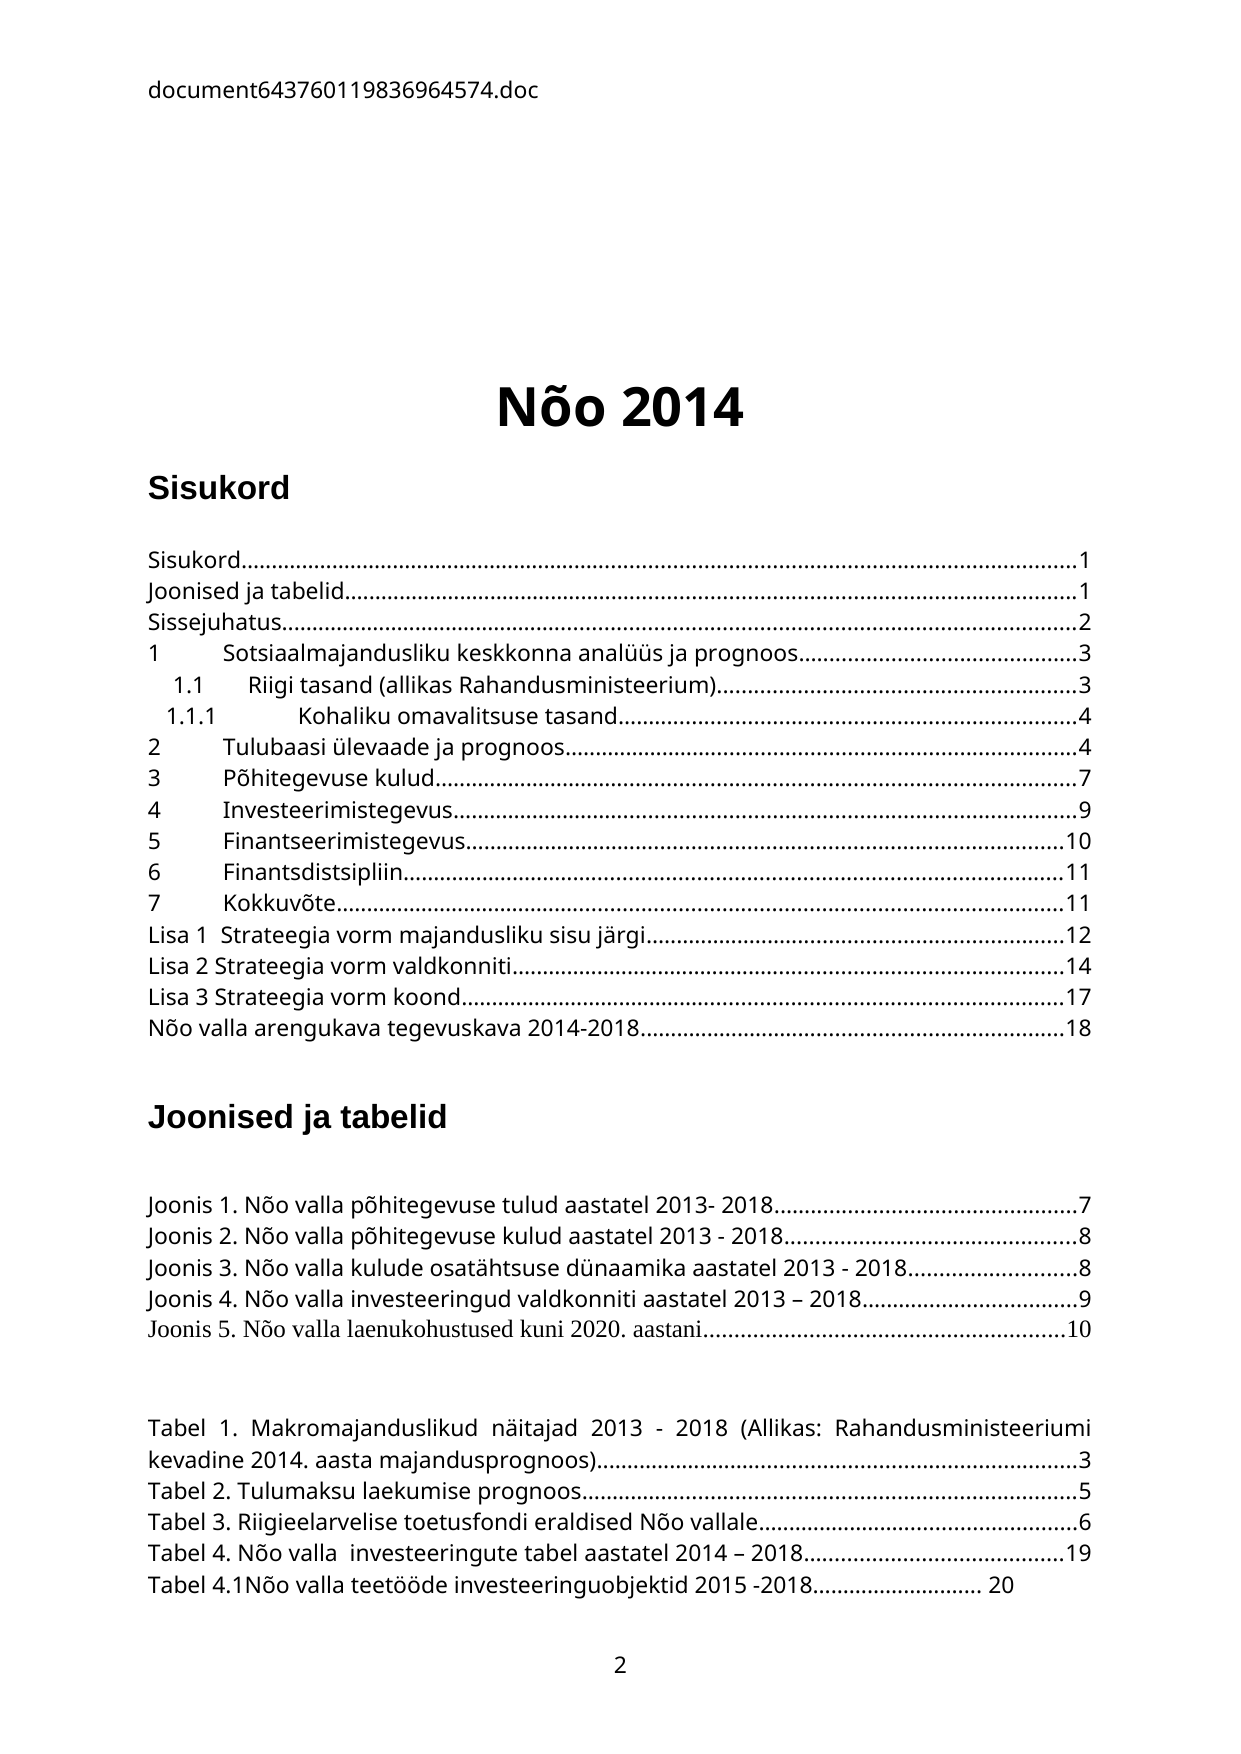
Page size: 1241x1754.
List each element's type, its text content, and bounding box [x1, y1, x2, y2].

text Joonis 4. Nõo valla investeeringud valdkonniti aastatel 2013 – 2018 9 [148, 1283, 1092, 1314]
text Joonis 3. Nõo valla kulude osatähtsuse dünaamika aastatel 2013 - 2018 8 [148, 1251, 1092, 1283]
text Sisukord 1 [148, 544, 1092, 575]
text 1.1 Riigi tasand (allikas Rahandusministeerium) 3 [173, 669, 1092, 700]
text 1 Sotsiaalmajandusliku keskkonna analüüs ja prognoos 3 [148, 637, 1092, 669]
text Nõo 2014 [148, 369, 1092, 443]
text Tabel 4.1Nõo valla teetööde investeeringuobjektid 2015 -2018…………………….... 20 [148, 1569, 1092, 1600]
subtitle Sisukord [148, 468, 1092, 506]
text Nõo valla arengukava tegevuskava 2014-2018 18 [148, 1012, 1092, 1044]
text Joonised ja tabelid 1 [148, 575, 1092, 606]
text Tabel 2. Tulumaksu laekumise prognoos 5 [148, 1475, 1092, 1506]
text 2 Tulubaasi ülevaade ja prognoos 4 [148, 731, 1092, 762]
text Lisa 3 Strateegia vorm koond 17 [148, 981, 1092, 1012]
subtitle Joonised ja tabelid [148, 1097, 1092, 1136]
text Lisa 1 Strateegia vorm majandusliku sisu järgi 12 [148, 919, 1092, 950]
text 7 Kokkuvõte 11 [148, 887, 1092, 919]
text Sissejuhatus 2 [148, 606, 1092, 637]
text 6 Finantsdistsipliin 11 [148, 856, 1092, 887]
text Lisa 2 Strateegia vorm valdkonniti 14 [148, 950, 1092, 981]
text Tabel 1. Makromajanduslikud näitajad 2013 - 2018 (Allikas: Rahandusministeeriumi kevadine 2014. aasta majandusprognoos) 3 [148, 1412, 1092, 1475]
text Joonis 2. Nõo valla põhitegevuse kulud aastatel 2013 - 2018 8 [148, 1220, 1092, 1251]
text 1.1.1 Kohaliku omavalitsuse tasand 4 [148, 700, 1092, 731]
text Joonis 5. Nõo valla laenukohustused kuni 2020. aastani 10 [148, 1314, 1092, 1343]
text Tabel 3. Riigieelarvelise toetusfondi eraldised Nõo vallale 6 [148, 1506, 1092, 1537]
text 4 Investeerimistegevus 9 [148, 794, 1092, 825]
text 5 Finantseerimistegevus 10 [148, 825, 1092, 856]
text 3 Põhitegevuse kulud 7 [148, 762, 1092, 794]
text Joonis 1. Nõo valla põhitegevuse tulud aastatel 2013- 2018 7 [148, 1189, 1092, 1220]
text Tabel 4. Nõo valla investeeringute tabel aastatel 2014 – 2018 19 [148, 1537, 1092, 1569]
